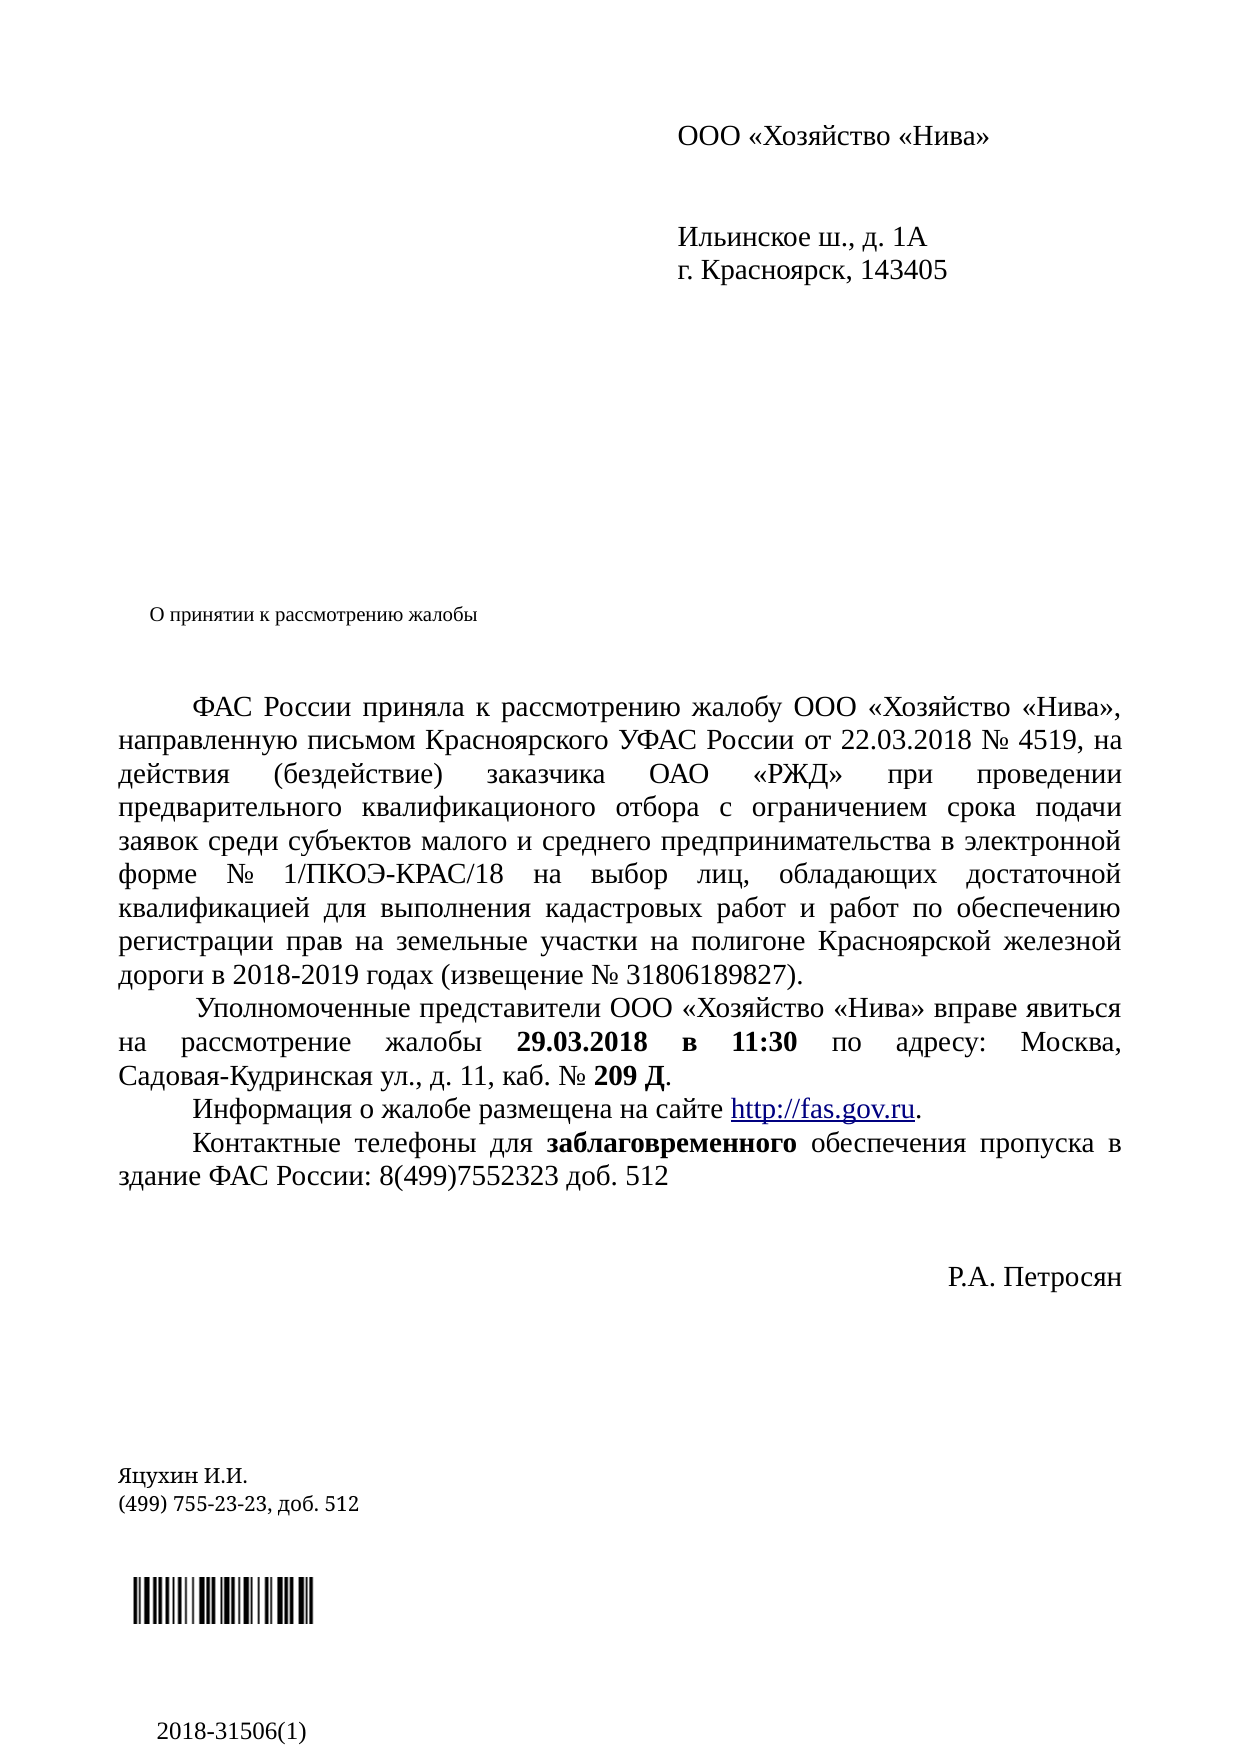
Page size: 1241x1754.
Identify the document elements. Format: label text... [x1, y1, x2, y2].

text Р.А. Петросян [118, 1259, 1122, 1292]
text Уполномоченные представители ООО «Хозяйство «Нива» вправе явиться на рассмотрение жалобы 29.03.2018 в 11:30 по адресу: Москва, Садовая-Кудринская ул., д. 11, каб. № 209 Д. [118, 991, 1122, 1091]
text Информация о жалобе размещена на сайте http://fas.gov.ru. [118, 1091, 1122, 1125]
text (499) 755-23-23, доб. 512 [118, 1489, 1122, 1518]
text Контактные телефоны для заблаговременного обеспечения пропуска в здание ФАС России: 8(499)7552323 доб. 512 [118, 1125, 1122, 1192]
text ООО «Хозяйство «Нива» [677, 118, 1122, 152]
picture [118, 1577, 331, 1624]
text О принятии к рассмотрению жалобы [118, 602, 1122, 626]
text Яцухин И.И. [118, 1461, 1122, 1489]
text г. Красноярск, 143405 [677, 252, 1122, 286]
text ФАС России приняла к рассмотрению жалобу ООО «Хозяйство «Нива», направленную письмом Красноярского УФАС России от 22.03.2018 № 4519, на действия (бездействие) заказчика ОАО «РЖД» при проведении предварительного квалификационого отбора с ограничением срока подачи заявок среди субъектов малого и среднего предпринимательства в электронной форме № 1/ПКОЭ-КРАС/18 на выбор лиц, обладающих достаточной квалификацией для выполнения кадастровых работ и работ по обеспечению регистрации прав на земельные участки на полигоне Красноярской железной дороги в 2018-2019 годах (извещение № 31806189827). [118, 689, 1122, 991]
text Ильинское ш., д. 1А [677, 219, 1122, 252]
